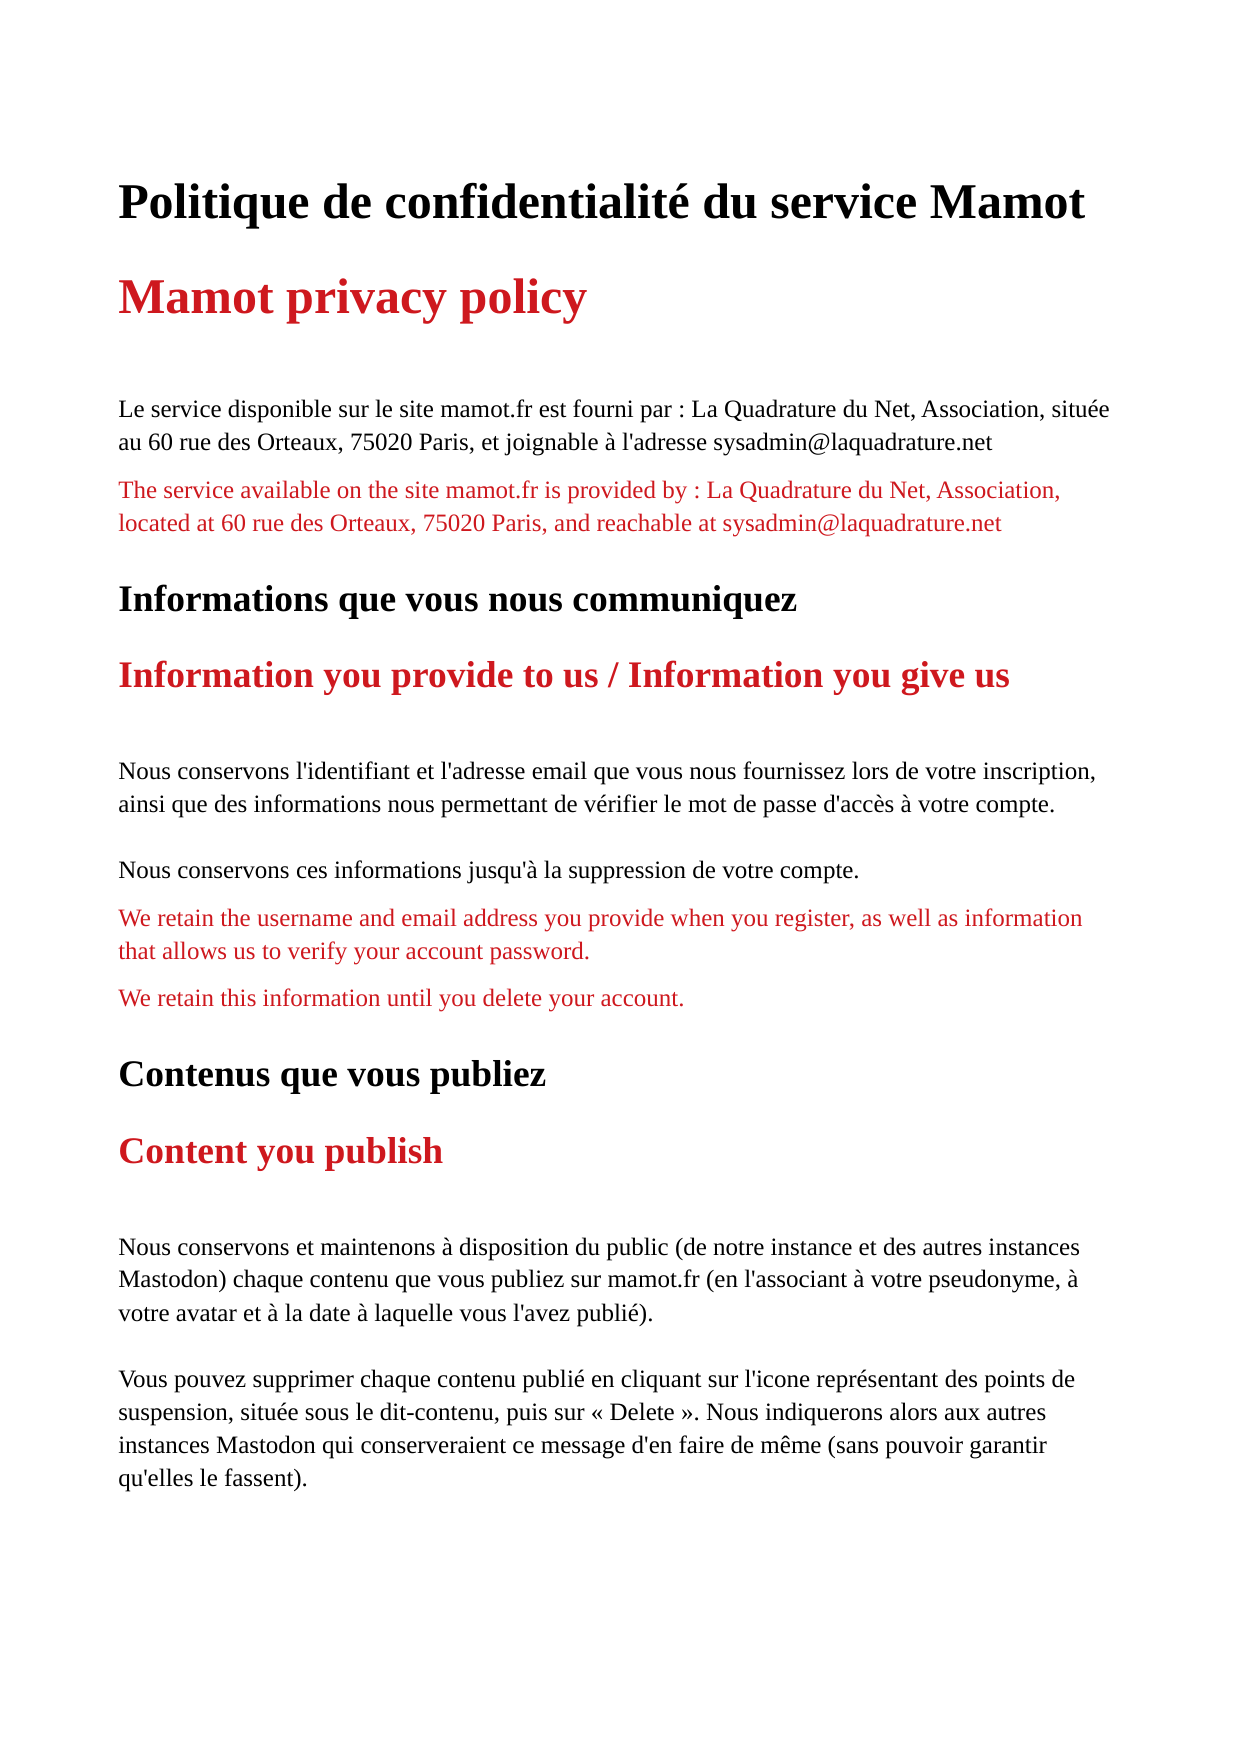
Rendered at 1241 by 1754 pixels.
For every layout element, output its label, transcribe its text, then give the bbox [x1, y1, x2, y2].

text Nous conservons et maintenons à disposition du public (de notre instance et des autres instances Mastodon) chaque contenu que vous publiez sur mamot.fr (en l'associant à votre pseudonyme, à votre avatar et à la date à laquelle vous l'avez publié). Vous pouvez supprimer chaque contenu publié en cliquant sur l'icone représentant des points de suspension, située sous le dit-contenu, puis sur « Delete ». Nous indiquerons alors aux autres instances Mastodon qui conserveraient ce message d'en faire de même (sans pouvoir garantir qu'elles le fassent). [118, 1232, 1122, 1491]
text Le service disponible sur le site mamot.fr est fourni par : La Quadrature du Net, Association, située au 60 rue des Orteaux, 75020 Paris, et joignable à l'adresse sysadmin@laquadrature.net [118, 394, 1122, 456]
subtitle Informations que vous nous communiquez [118, 576, 1122, 619]
subtitle Content you publish [118, 1128, 1122, 1171]
subtitle Contenus que vous publiez [118, 1052, 1122, 1095]
text Nous conservons l'identifiant et l'adresse email que vous nous fournissez lors de votre inscription, ainsi que des informations nous permettant de vérifier le mot de passe d'accès à votre compte. Nous conservons ces informations jusqu'à la suppression de votre compte. [118, 756, 1122, 884]
subtitle Information you provide to us / Information you give us [118, 653, 1122, 696]
subtitle Mamot privacy policy [118, 267, 1122, 382]
text We retain this information until you delete your account. [118, 983, 1122, 1012]
text The service available on the site mamot.fr is provided by : La Quadrature du Net, Association, located at 60 rue des Orteaux, 75020 Paris, and reachable at sysadmin@laquadrature.net [118, 475, 1122, 537]
subtitle Politique de confidentialité du service Mamot [118, 172, 1122, 229]
text We retain the username and email address you provide when you register, as well as information that allows us to verify your account password. [118, 903, 1122, 964]
